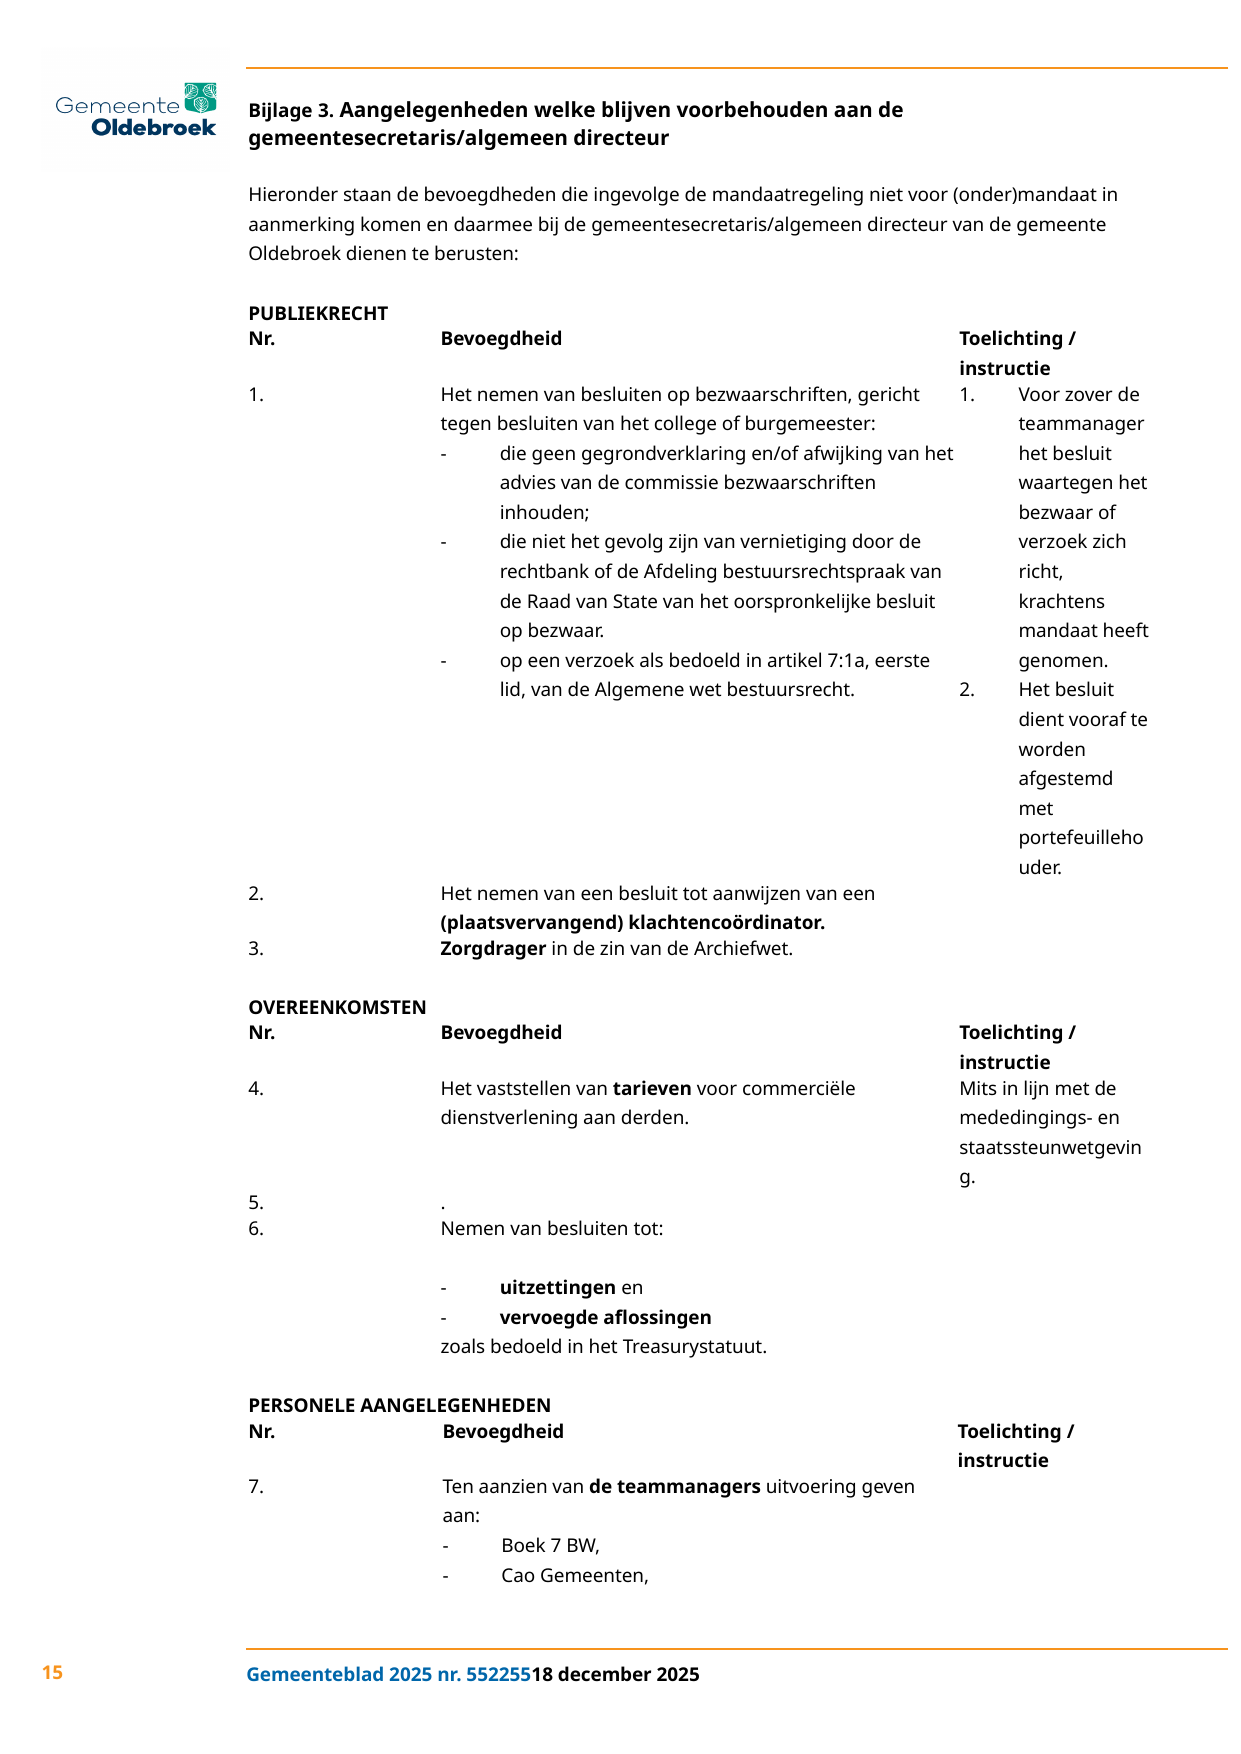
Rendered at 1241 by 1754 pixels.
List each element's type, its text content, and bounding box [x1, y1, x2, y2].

picture [41, 47, 231, 172]
table_cell [959, 1189, 1152, 1215]
table_cell Zorgdrager in de zin van de Archiefwet. [440, 935, 959, 961]
table_cell 7. [248, 1473, 442, 1588]
table_cell [958, 1473, 1152, 1588]
table_cell Nr. [248, 1020, 440, 1075]
table_cell Nr. [248, 326, 440, 381]
table_cell 5. [248, 1189, 440, 1215]
table_cell 1. [248, 381, 440, 880]
table_cell Nr. [248, 1418, 442, 1473]
table_cell Toelichting / instructie [959, 326, 1152, 381]
table_cell Mits in lijn met de mededingings- en staatssteunwetgeving. [959, 1075, 1152, 1189]
table_cell Het nemen van besluiten op bezwaarschriften, gericht tegen besluiten van het college of burgemeester: die geen gegrondverklaring en/of afwijking van het advies van de commissie bezwaarschriften inhouden; die niet het gevolg zijn van vernietiging door de rechtbank of de Afdeling bestuursrechtspraak van de Raad van State van het oorspronkelijke besluit op bezwaar. op een verzoek als bedoeld in artikel 7:1a, eerste lid, van de Algemene wet bestuursrecht. [440, 381, 959, 880]
table_cell . [440, 1189, 959, 1215]
table_cell [959, 935, 1152, 961]
table_cell Bevoegdheid [440, 1020, 959, 1075]
table_cell Het vaststellen van tarieven voor commerciële dienstverlening aan derden. [440, 1075, 959, 1189]
table_cell 4. [248, 1075, 440, 1189]
table_cell Bevoegdheid [442, 1418, 957, 1473]
table_cell Nemen van besluiten tot: uitzettingen en vervoegde aflossingen zoals bedoeld in het Treasurystatuut. [440, 1215, 959, 1359]
table_cell Het nemen van een besluit tot aanwijzen van een (plaatsvervangend) klachtencoördinator. [440, 880, 959, 935]
table_header OVEREENKOMSTEN [248, 994, 1152, 1019]
table_cell Bevoegdheid [440, 326, 959, 381]
table_cell [959, 880, 1152, 935]
table_header PUBLIEKRECHT [248, 300, 1152, 326]
text Bijlage 3. Aangelegenheden welke blijven voorbehouden aan de gemeentesecretaris/algemeen directeur [248, 95, 1152, 152]
table_cell 2. [248, 880, 440, 935]
table_cell Toelichting / instructie [958, 1418, 1152, 1473]
table_cell Voor zover de teammanager het besluit waartegen het bezwaar of verzoek zich richt, krachtens mandaat heeft genomen. Het besluit dient vooraf te worden afgestemd met portefeuillehouder. [959, 381, 1152, 880]
table_header PERSONELE AANGELEGENHEDEN [248, 1392, 1152, 1418]
table_cell [959, 1215, 1152, 1359]
table_cell 6. [248, 1215, 440, 1359]
table_cell Toelichting / instructie [959, 1020, 1152, 1075]
table_cell Ten aanzien van de teammanagers uitvoering geven aan: Boek 7 BW, Cao Gemeenten, [442, 1473, 957, 1588]
text Hieronder staan de bevoegdheden die ingevolge de mandaatregeling niet voor (onder)mandaat in aanmerking komen en daarmee bij de gemeentesecretaris/algemeen directeur van de gemeente Oldebroek dienen te berusten: [248, 181, 1152, 266]
table_cell 3. [248, 935, 440, 961]
